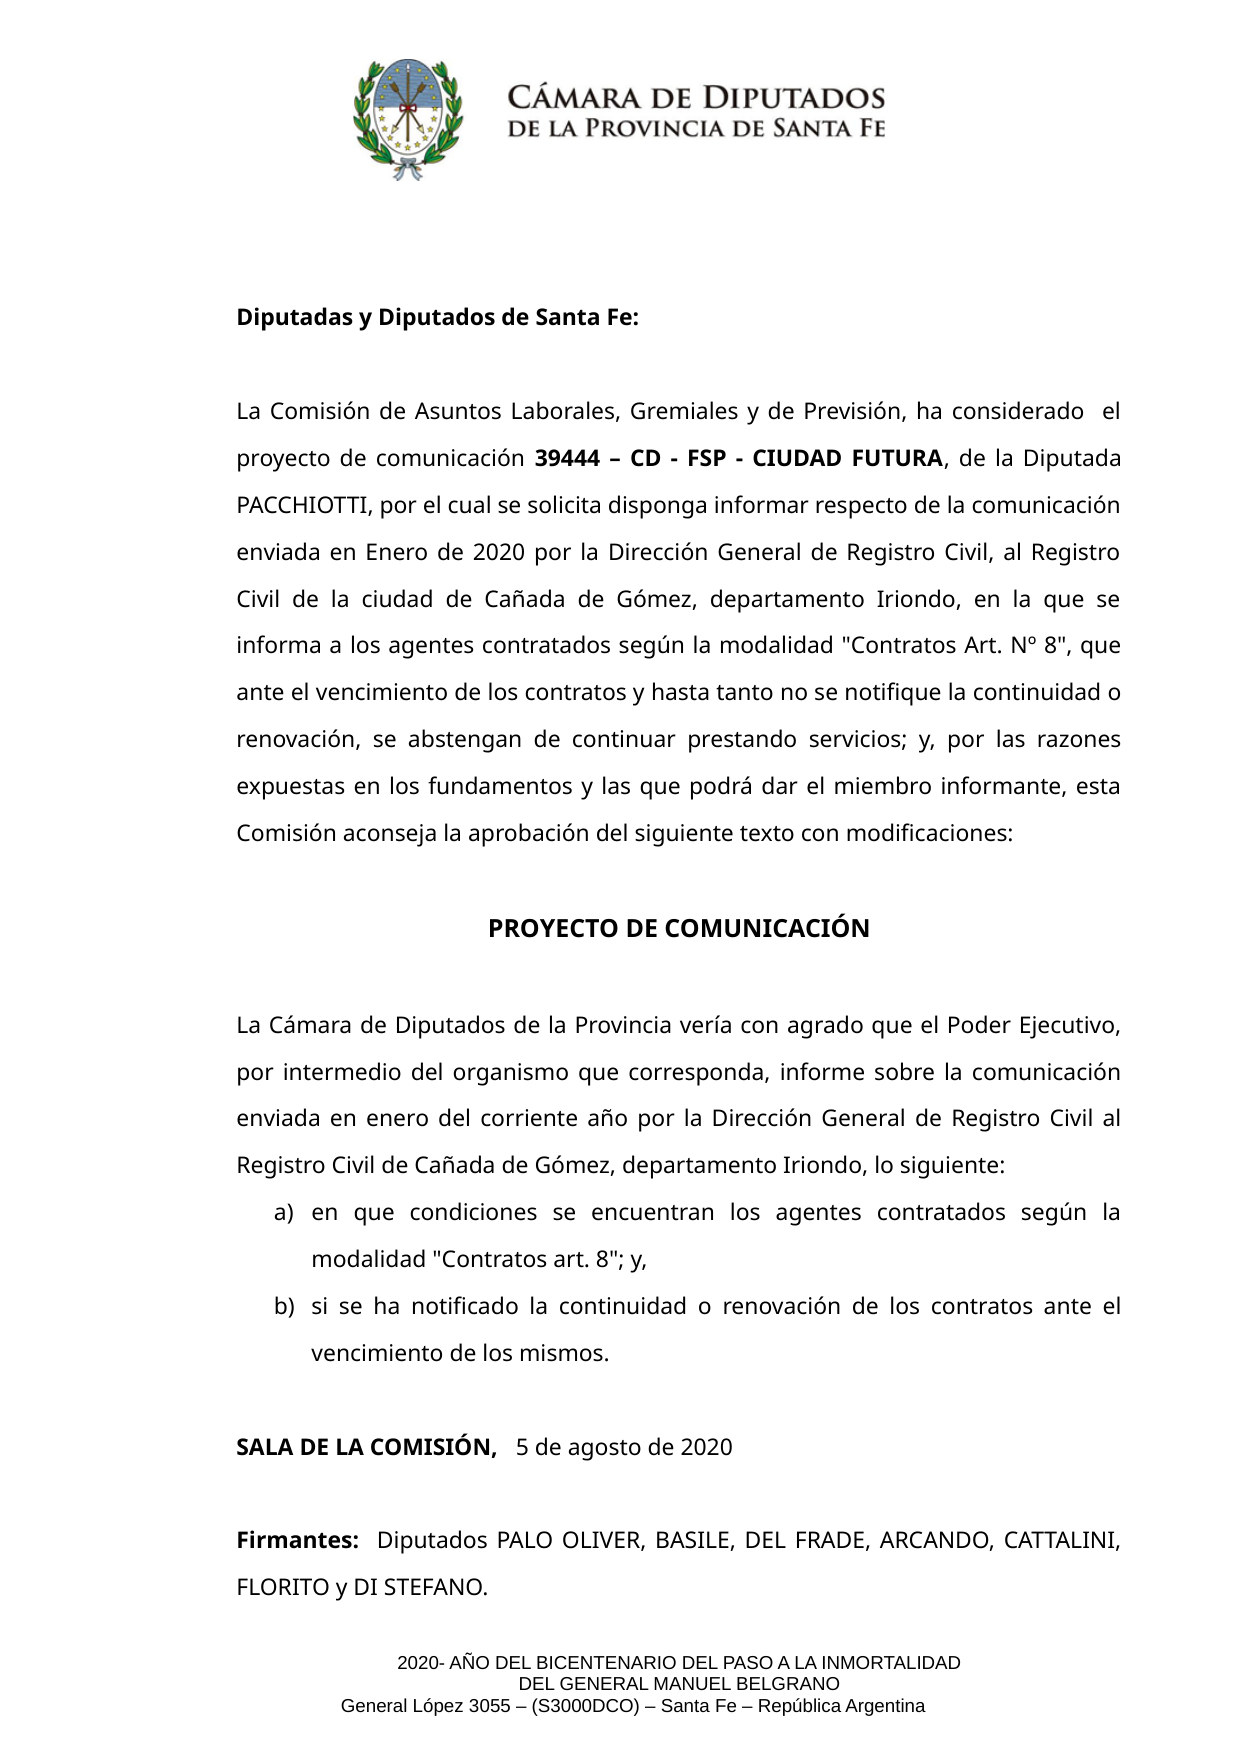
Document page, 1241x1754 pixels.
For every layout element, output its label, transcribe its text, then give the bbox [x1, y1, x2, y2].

text Firmantes: Diputados PALO OLIVER, BASILE, DEL FRADE, ARCANDO, CATTALINI, FLORITO y DI STEFANO. [236, 1524, 1122, 1602]
text SALA DE LA COMISIÓN, 5 de agosto de 2020 [236, 1430, 1122, 1462]
text La Cámara de Diputados de la Provincia vería con agrado que el Poder Ejecutivo, por intermedio del organismo que corresponda, informe sobre la comunicación enviada en enero del corriente año por la Dirección General de Registro Civil al Registro Civil de Cañada de Gómez, departamento Iriondo, lo siguiente: [236, 1008, 1122, 1180]
list en que condiciones se encuentran los agentes contratados según la modalidad "Contratos art. 8"; y, [274, 1196, 1122, 1274]
text La Comisión de Asuntos Laborales, Gremiales y de Previsión, ha considerado el proyecto de comunicación 39444 – CD - FSP - CIUDAD FUTURA, de la Diputada PACCHIOTTI, por el cual se solicita disponga informar respecto de la comunicación enviada en Enero de 2020 por la Dirección General de Registro Civil, al Registro Civil de la ciudad de Cañada de Gómez, departamento Iriondo, en la que se informa a los agentes contratados según la modalidad "Contratos Art. Nº 8", que ante el vencimiento de los contratos y hasta tanto no se notifique la continuidad o renovación, se abstengan de continuar prestando servicios; y, por las razones expuestas en los fundamentos y las que podrá dar el miembro informante, esta Comisión aconseja la aprobación del siguiente texto con modificaciones: [236, 395, 1122, 848]
text Diputadas y Diputados de Santa Fe: [236, 301, 1122, 332]
list si se ha notificado la continuidad o renovación de los contratos ante el vencimiento de los mismos. [274, 1290, 1122, 1368]
text PROYECTO DE COMUNICACIÓN [236, 911, 1122, 945]
